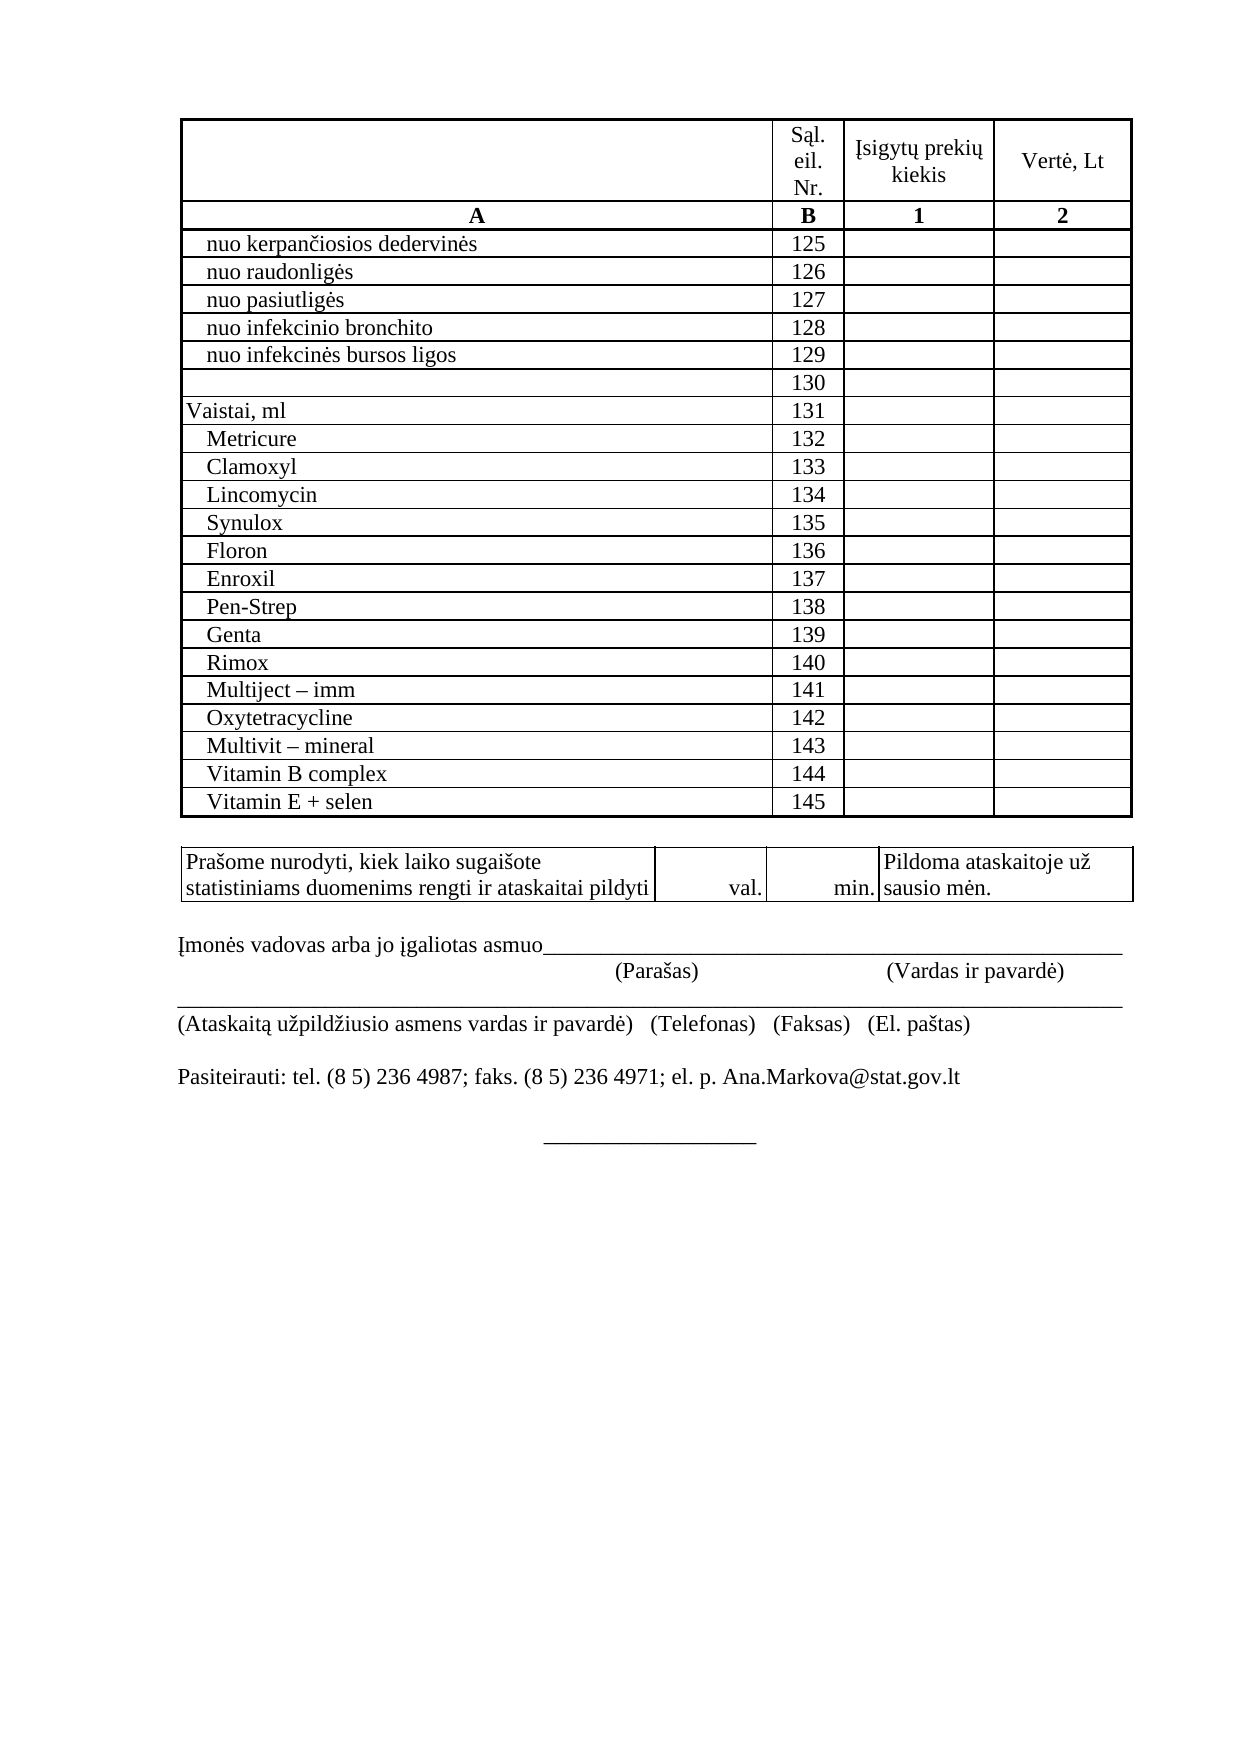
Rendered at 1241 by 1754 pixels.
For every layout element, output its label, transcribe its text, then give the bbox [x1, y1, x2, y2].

table_header Vertė, Lt [995, 121, 1130, 200]
table_cell 141 [773, 677, 777, 703]
table_cell Vitamin E + selen [183, 788, 206, 814]
table_cell 144 [773, 760, 777, 787]
text (Parašas) (Vardas ir pavardė) [615, 957, 1122, 984]
table_cell Lincomycin [183, 481, 206, 507]
table_header Įsigytų prekių kiekis [845, 121, 993, 200]
table_cell 127 [773, 286, 777, 312]
table_cell Floron [183, 537, 206, 563]
table_cell Pen-Strep [183, 593, 206, 619]
table_cell 130 [773, 370, 777, 396]
table_header Sąl. eil. Nr. [773, 121, 777, 200]
table_cell 135 [773, 509, 777, 535]
table_cell 131 [773, 397, 777, 424]
table_cell Enroxil [183, 565, 206, 591]
text Įmonės vadovas arba jo įgaliotas asmuo [177, 931, 1122, 957]
table_cell 138 [773, 593, 777, 619]
table_cell nuo infekcinės bursos ligos [183, 342, 206, 368]
table_cell [768, 370, 772, 396]
table_header val. [656, 848, 766, 901]
table_cell Multivit – mineral [183, 732, 206, 759]
table_cell Vitamin B complex [183, 760, 206, 787]
table_cell 145 [773, 788, 777, 814]
table_cell Multiject – imm [183, 677, 206, 703]
table_cell 139 [773, 621, 777, 647]
table_cell nuo pasiutligės [183, 286, 206, 312]
table_cell A [768, 202, 772, 228]
table_header min. [767, 848, 878, 901]
table_header [183, 121, 772, 200]
table_cell 140 [773, 649, 777, 675]
text _ [177, 984, 1122, 1007]
table_cell 126 [773, 258, 777, 284]
table_cell nuo infekcinio bronchito [183, 314, 206, 340]
table_cell 129 [773, 342, 777, 368]
table_cell 136 [773, 537, 777, 563]
table_cell nuo kerpančiosios dedervinės [183, 231, 206, 256]
table_cell B [773, 202, 777, 228]
table_cell Rimox [183, 649, 206, 675]
table_cell Rimox [768, 649, 772, 675]
table_cell 142 [773, 705, 777, 731]
table_cell 137 [773, 565, 777, 591]
table_cell Synulox [183, 509, 206, 535]
table_cell 133 [773, 453, 777, 479]
text _________________ [177, 1118, 1122, 1147]
table_cell 125 [773, 231, 777, 256]
table_cell Genta [183, 621, 206, 647]
text (Ataskaitą užpildžiusio asmens vardas ir pavardė) (Telefonas) (Faksas) (El. paštas) [177, 1010, 1122, 1036]
table_cell 134 [773, 481, 777, 507]
text Pasiteirauti: tel. (8 5) 236 4987; faks. (8 5) 236 4971; el. p. Ana.Markova@stat.gov.lt [177, 1063, 1122, 1089]
table_cell Oxytetracycline [183, 705, 206, 731]
table_cell Metricure [183, 425, 206, 452]
table_cell 143 [773, 732, 777, 759]
table_cell 128 [773, 314, 777, 340]
table_cell nuo raudonligės [183, 258, 206, 284]
table_cell 132 [773, 425, 777, 452]
table_cell Clamoxyl [183, 453, 206, 479]
table_cell Genta [768, 621, 772, 647]
